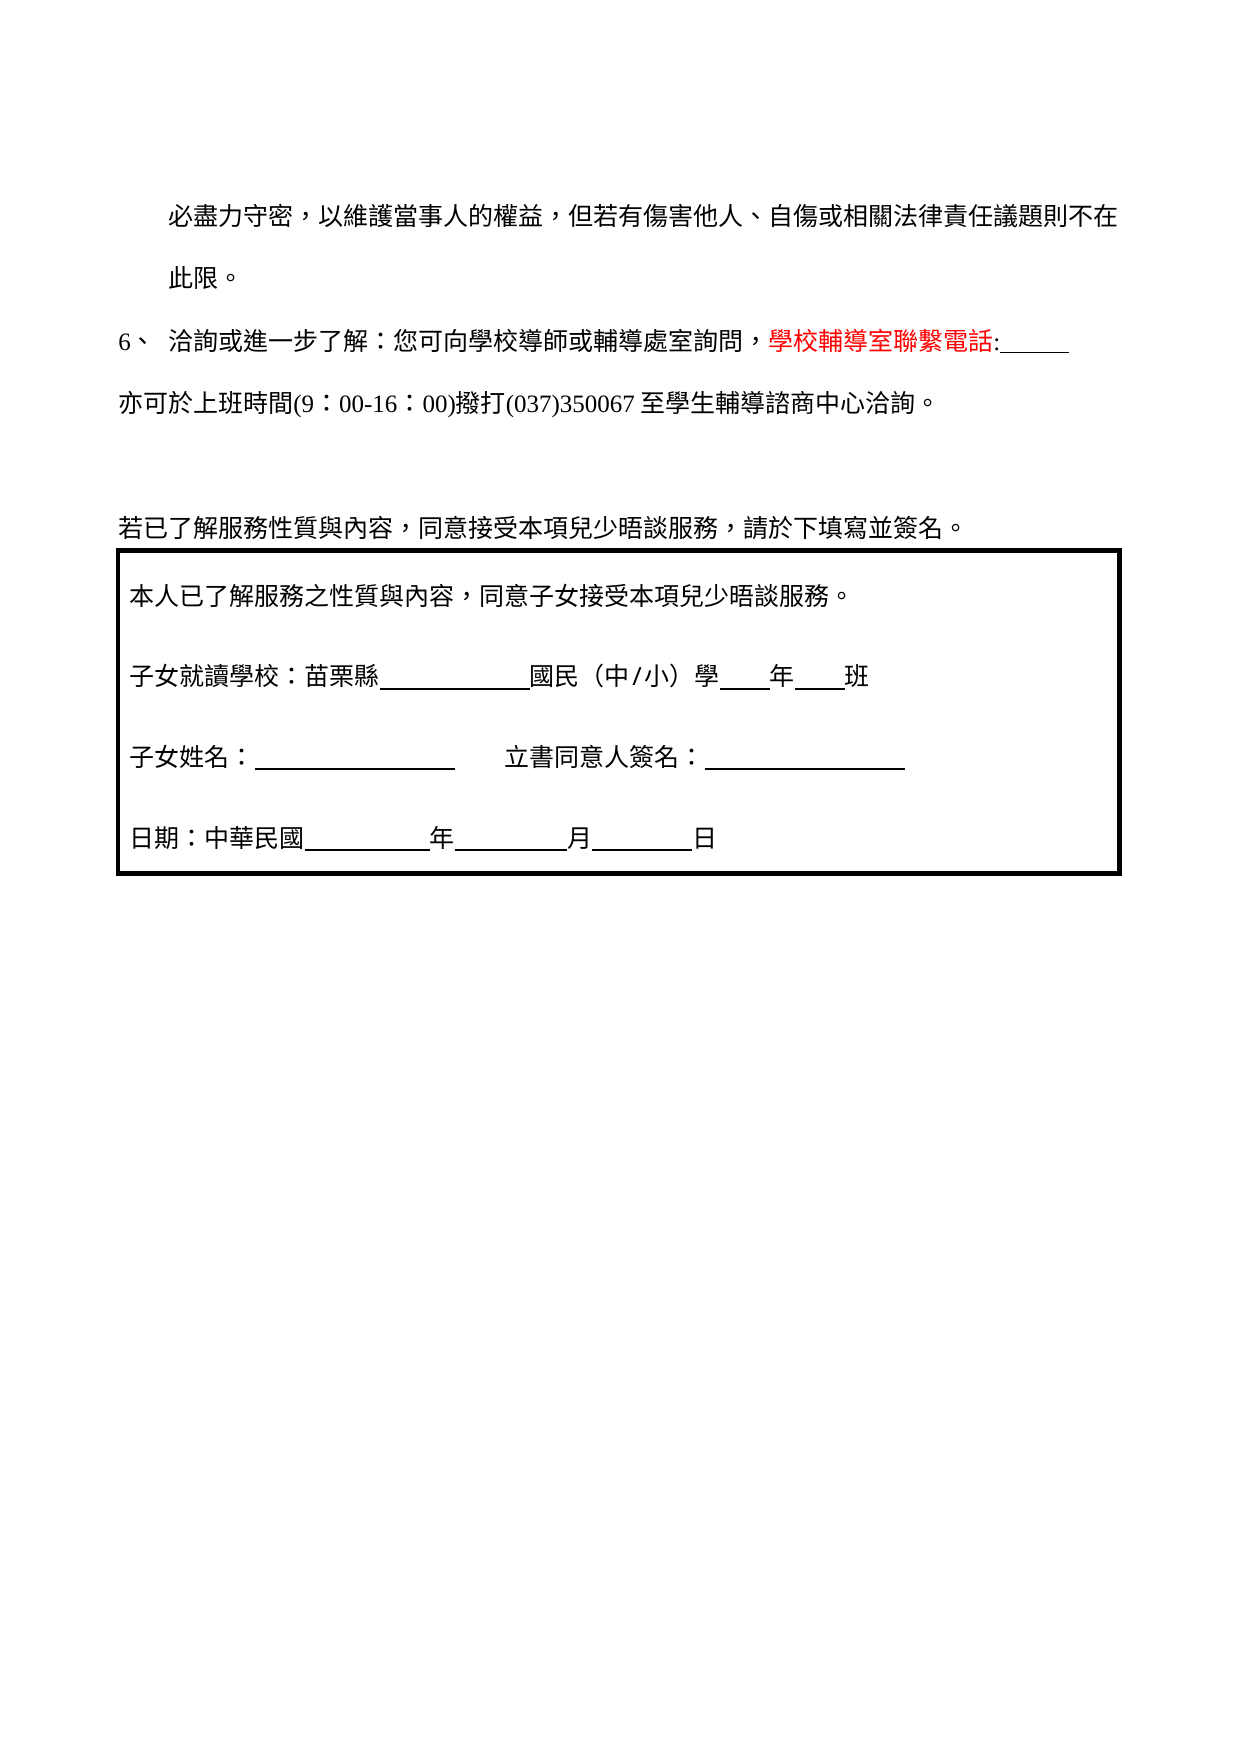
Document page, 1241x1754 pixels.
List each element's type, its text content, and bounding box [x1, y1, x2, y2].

list 保密：晤談人員均接受過專業訓練，並被要求嚴守專業倫理，對於因晤談而知悉之隱私，必盡力守密，以維護當事人的權益，但若有傷害他人、自傷或相關法律責任議題則不在此限。 [118, 173, 1122, 298]
table_header 本人已了解服務之性質與內容，同意子女接受本項兒少晤談服務。 子女就讀學校：苗栗縣 國民（中/小）學 年 班 子女姓名： 立書同意人簽名： 日期：中華民國 年 月 日 [120, 553, 1117, 871]
text 若已了解服務性質與內容，同意接受本項兒少晤談服務，請於下填寫並簽名。 [118, 485, 1122, 548]
list 洽詢或進一步了解：您可向學校導師或輔導處室詢問，學校輔導室聯繫電話: 亦可於上班時間(9：00-16：00)撥打(037)350067至學生輔導諮商中心洽詢。 [118, 298, 1152, 423]
